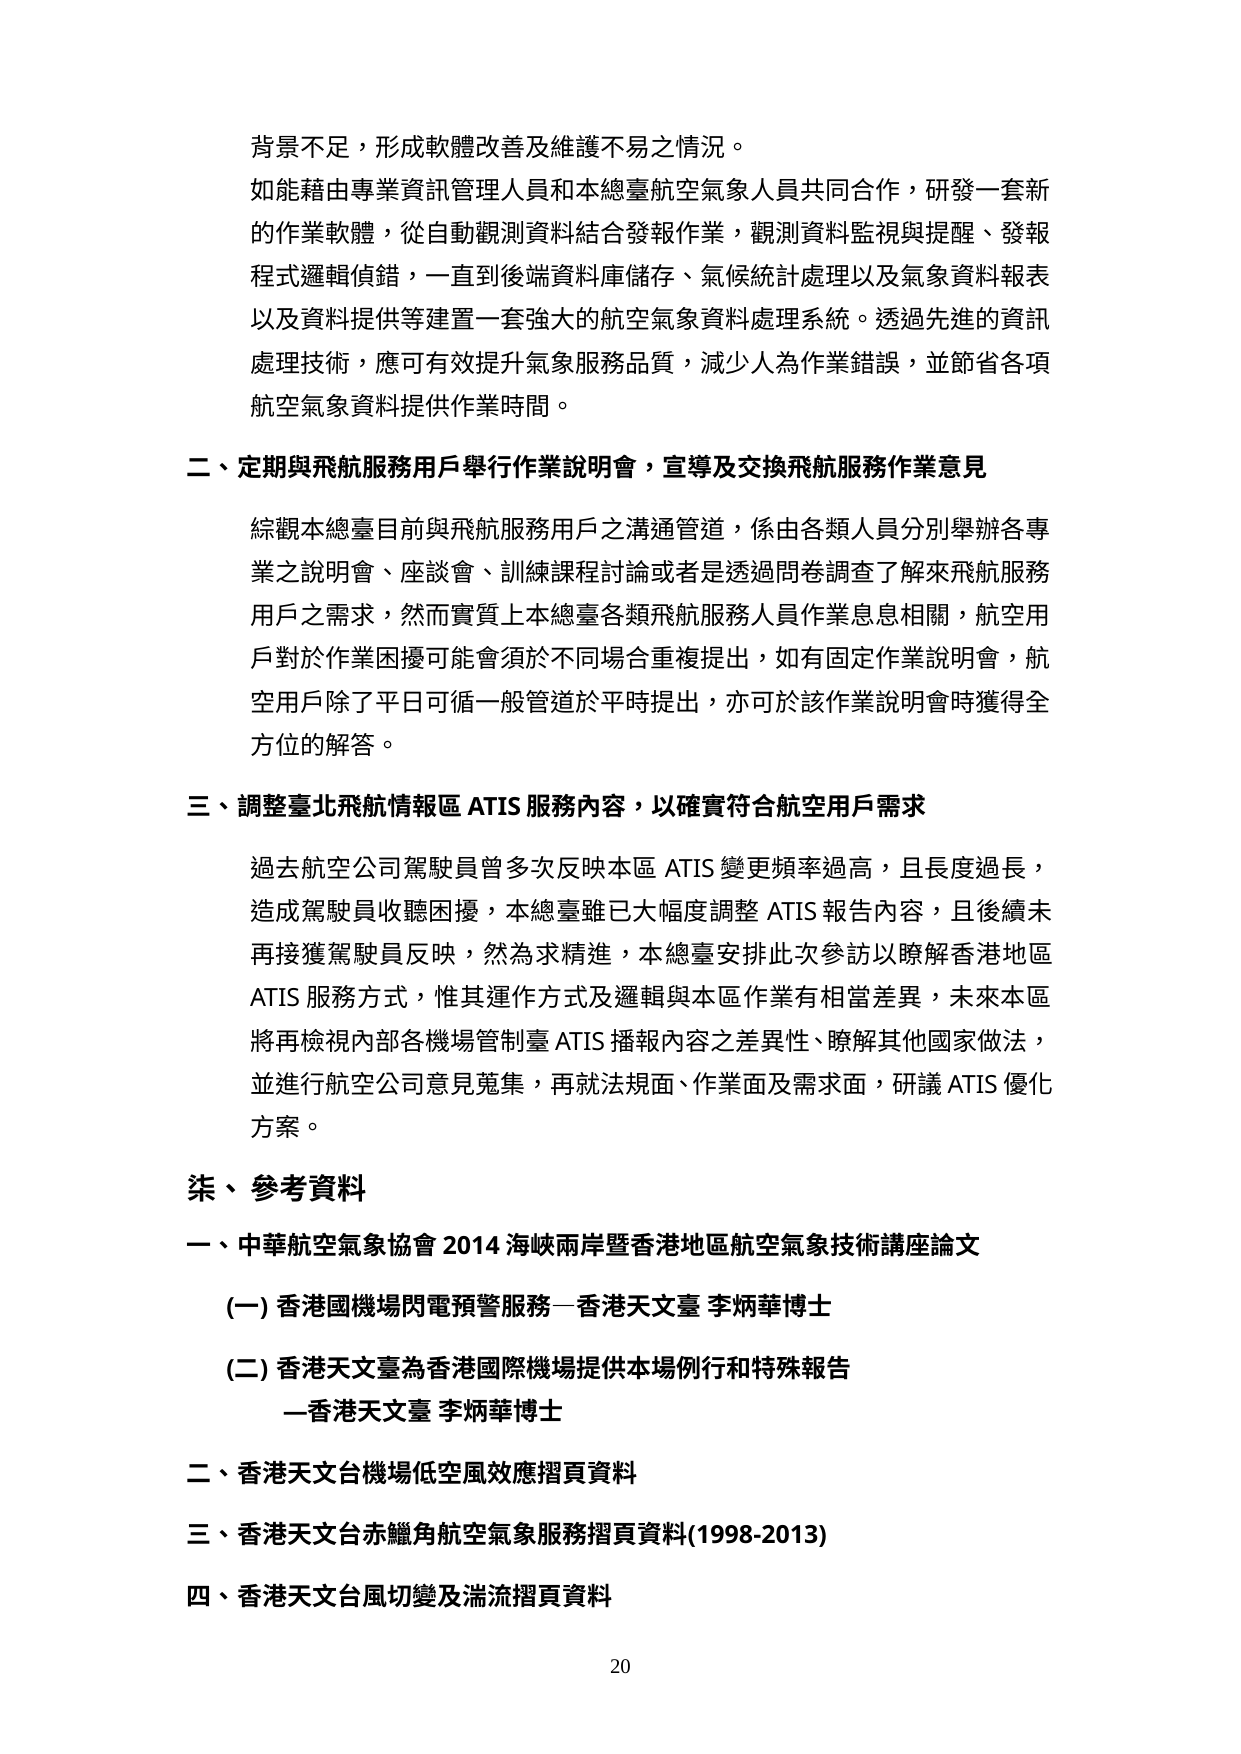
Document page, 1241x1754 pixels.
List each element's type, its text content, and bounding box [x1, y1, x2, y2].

list 香港天文台赤鱲角航空氣象服務摺頁資料(1998-2013) [186, 1514, 1053, 1552]
list 香港天文台風切變及湍流摺頁資料 [186, 1576, 1053, 1613]
list 定期與飛航服務用戶舉行作業說明會，宣導及交換飛航服務作業意見 [186, 447, 1053, 485]
text 如能藉由專業資訊管理人員和本總臺航空氣象人員共同合作，研發一套新的作業軟體，從自動觀測資料結合發報作業，觀測資料監視與提醒、發報程式邏輯偵錯，一直到後端資料庫儲存、氣候統計處理以及氣象資料報表以及資料提供等建置一套強大的航空氣象資料處理系統。透過先進的資訊處理技術，應可有效提升氣象服務品質，減少人為作業錯誤，並節省各項航空氣象資料提供作業時間。 [250, 170, 1053, 423]
list 參考資料 [187, 1149, 1053, 1224]
list 中華航空氣象協會2014海峽兩岸暨香港地區航空氣象技術講座論文 [186, 1224, 1053, 1262]
list 香港天文台機場低空風效應摺頁資料 [186, 1453, 1053, 1490]
text 過去航空公司駕駛員曾多次反映本區ATIS變更頻率過高，且長度過長，造成駕駛員收聽困擾，本總臺雖已大幅度調整ATIS報告內容，且後續未再接獲駕駛員反映，然為求精進，本總臺安排此次參訪以瞭解香港地區ATIS服務方式，惟其運作方式及邏輯與本區作業有相當差異，未來本區將再檢視內部各機場管制臺ATIS播報內容之差異性、瞭解其他國家做法，並進行航空公司意見蒐集，再就法規面、作業面及需求面，研議ATIS優化方案。 [250, 848, 1053, 1144]
list 香港天文臺為香港國際機場提供本場例行和特殊報告 —香港天文臺 李炳華博士 [226, 1348, 1053, 1428]
list 調整臺北飛航情報區ATIS服務內容，以確實符合航空用戶需求 [186, 786, 1053, 824]
list 香港國機場閃電預警服務—香港天文臺 李炳華博士 [226, 1286, 1053, 1324]
text 綜觀本總臺目前與飛航服務用戶之溝通管道，係由各類人員分別舉辦各專業之說明會、座談會、訓練課程討論或者是透過問卷調查了解來飛航服務用戶之需求，然而實質上本總臺各類飛航服務人員作業息息相關，航空用戶對於作業困擾可能會須於不同場合重複提出，如有固定作業說明會，航空用戶除了平日可循一般管道於平時提出，亦可於該作業說明會時獲得全方位的解答。 [250, 509, 1053, 762]
text 目前本總臺發報程式雖已具備幾乎與香港天文臺一樣完備的功能，然而考量現有系統係由多位航空氣象人員於不同期間，以不同程式所撰寫的軟體，相關資料整合度原本不足；再者受限於人力配置及航空氣象人員普遍資訊背景不足，形成軟體改善及維護不易之情況。 [250, 127, 1053, 164]
